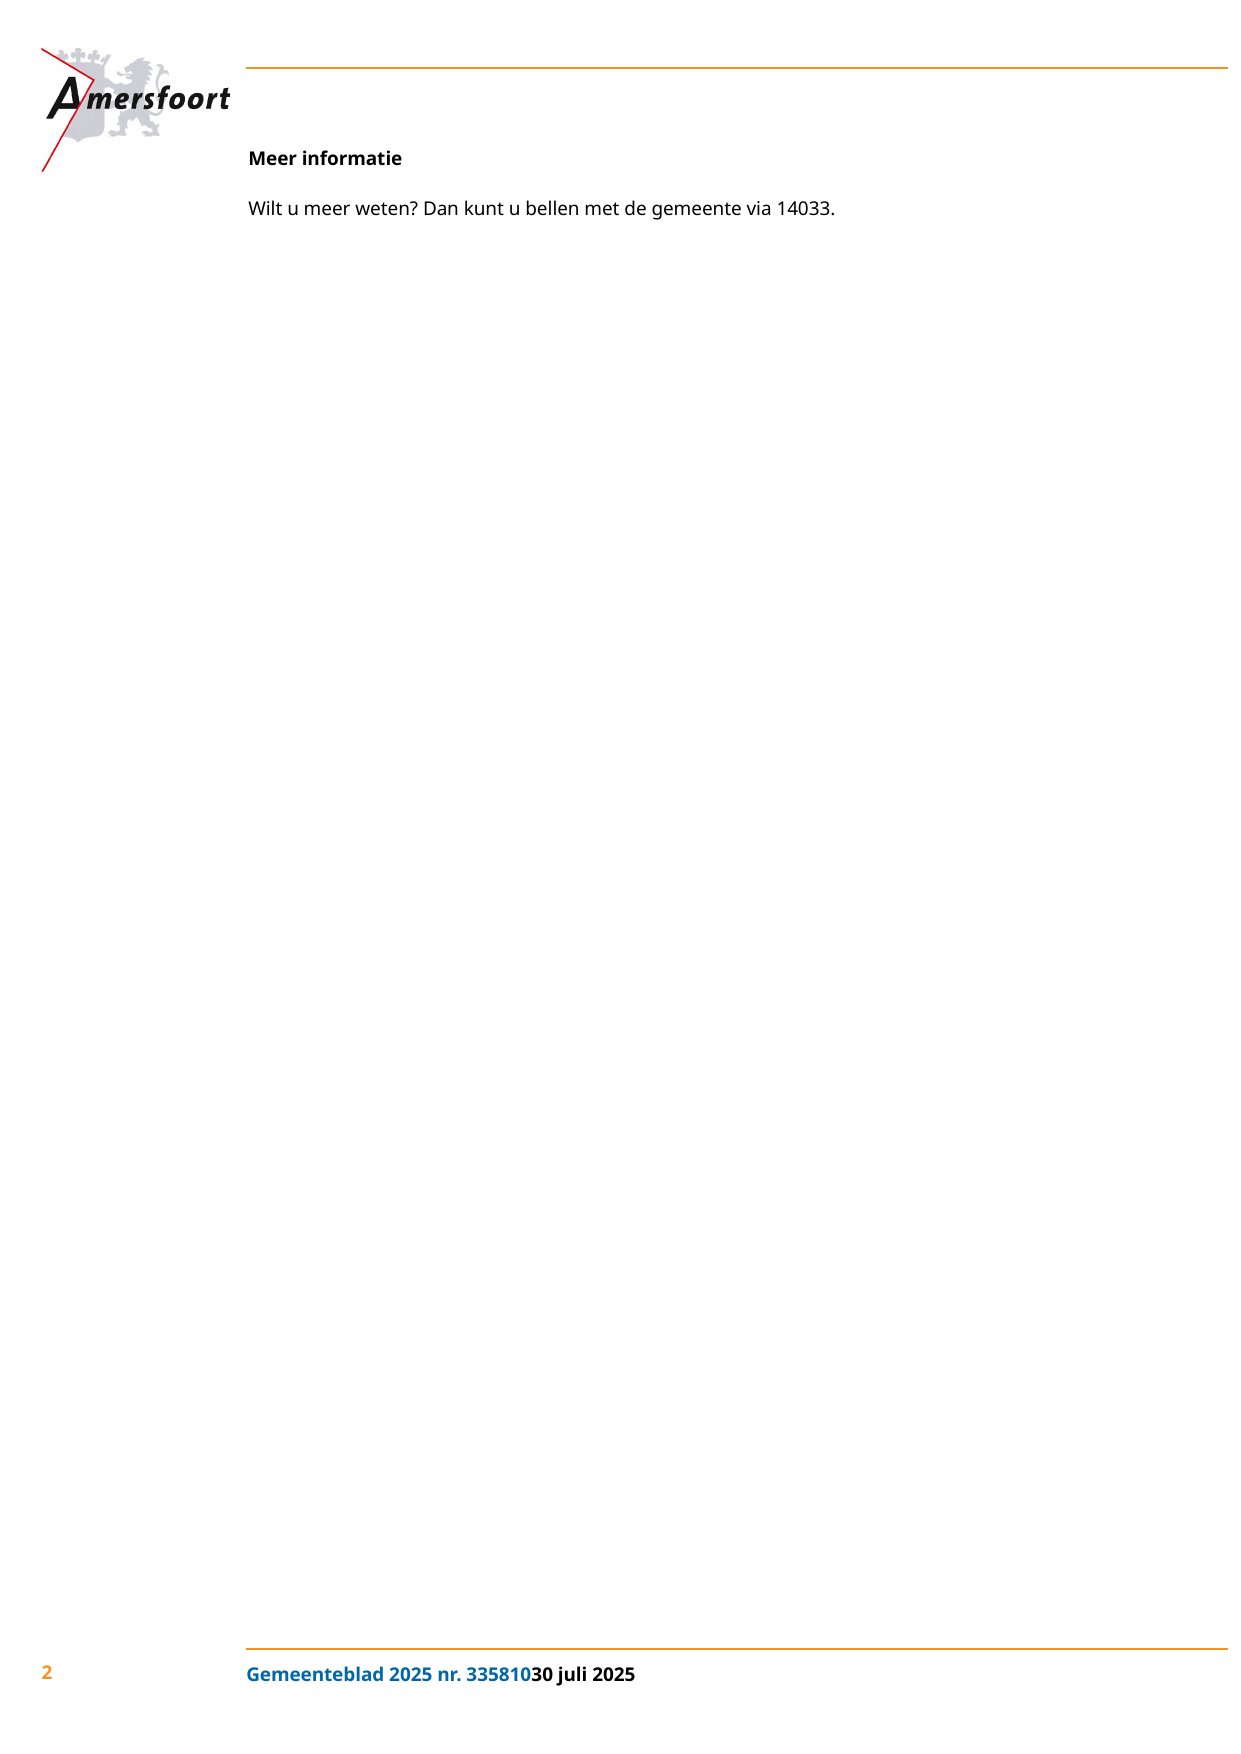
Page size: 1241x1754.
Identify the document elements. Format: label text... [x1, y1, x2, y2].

picture [41, 47, 231, 172]
text Meer informatie [248, 145, 1152, 171]
text Wilt u meer weten? Dan kunt u bellen met de gemeente via 14033. [248, 196, 1152, 221]
